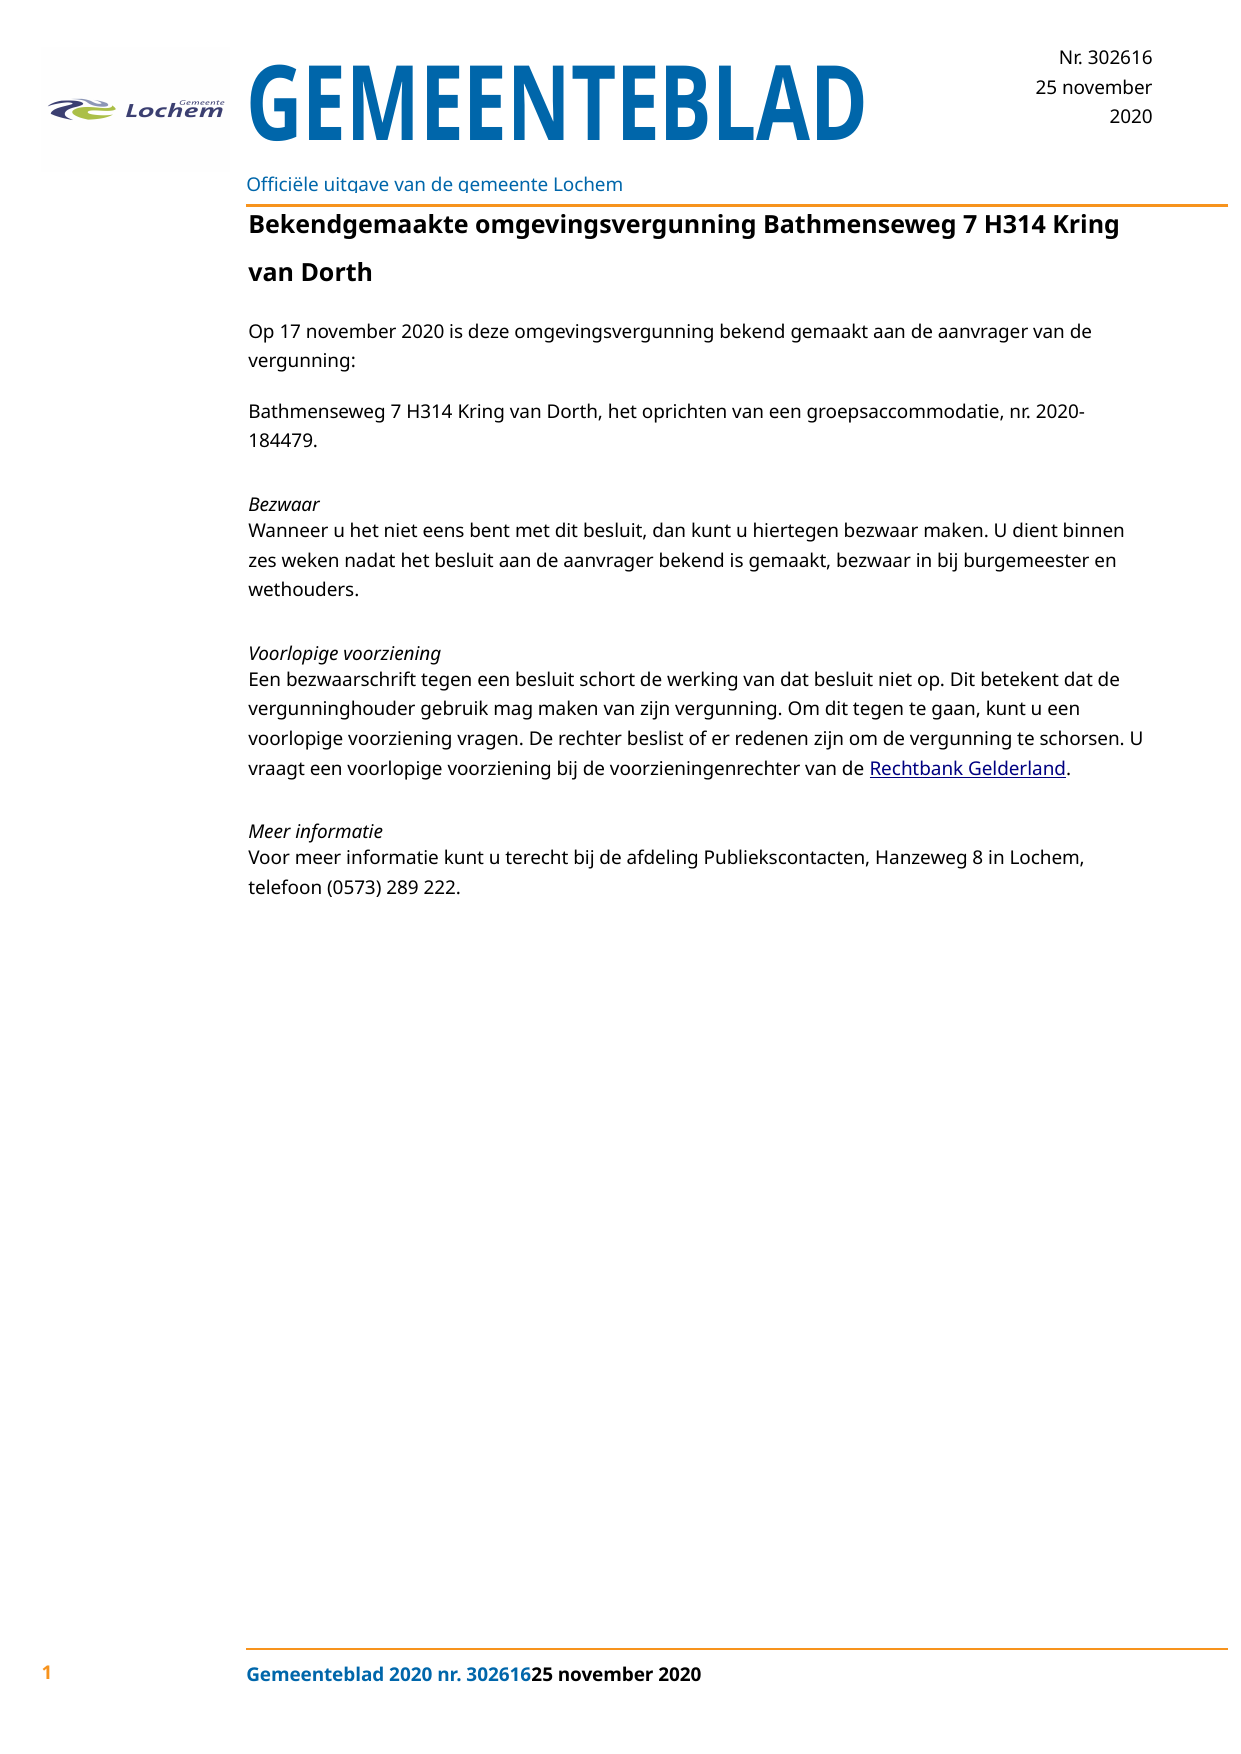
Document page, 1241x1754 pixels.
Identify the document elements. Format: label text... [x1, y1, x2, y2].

text Meer informatie [248, 819, 1152, 844]
text Bezwaar [248, 491, 1152, 517]
text Op 17 november 2020 is deze omgevingsvergunning bekend gemaakt aan de aanvrager van de vergunning: [248, 318, 1152, 373]
text Een bezwaarschrift tegen een besluit schort de werking van dat besluit niet op. Dit betekent dat de vergunninghouder gebruik mag maken van zijn vergunning. Om dit tegen te gaan, kunt u een voorlopige voorziening vragen. De rechter beslist of er redenen zijn om de vergunning te schorsen. U vraagt een voorlopige voorziening bij de voorzieningenrechter van de Rechtbank Gelderland. [248, 666, 1152, 781]
picture [41, 47, 231, 172]
text Bekendgemaakte omgevingsvergunning Bathmenseweg 7 H314 Kring van Dorth [248, 207, 1152, 288]
text Wanneer u het niet eens bent met dit besluit, dan kunt u hiertegen bezwaar maken. U dient binnen zes weken nadat het besluit aan de aanvrager bekend is gemaakt, bezwaar in bij burgemeester en wethouders. [248, 517, 1152, 602]
text Bathmenseweg 7 H314 Kring van Dorth, het oprichten van een groepsaccommodatie, nr. 2020-184479. [248, 398, 1152, 453]
text Voor meer informatie kunt u terecht bij de afdeling Publiekscontacten, Hanzeweg 8 in Lochem, telefoon (0573) 289 222. [248, 844, 1152, 900]
text Voorlopige voorziening [248, 640, 1152, 666]
